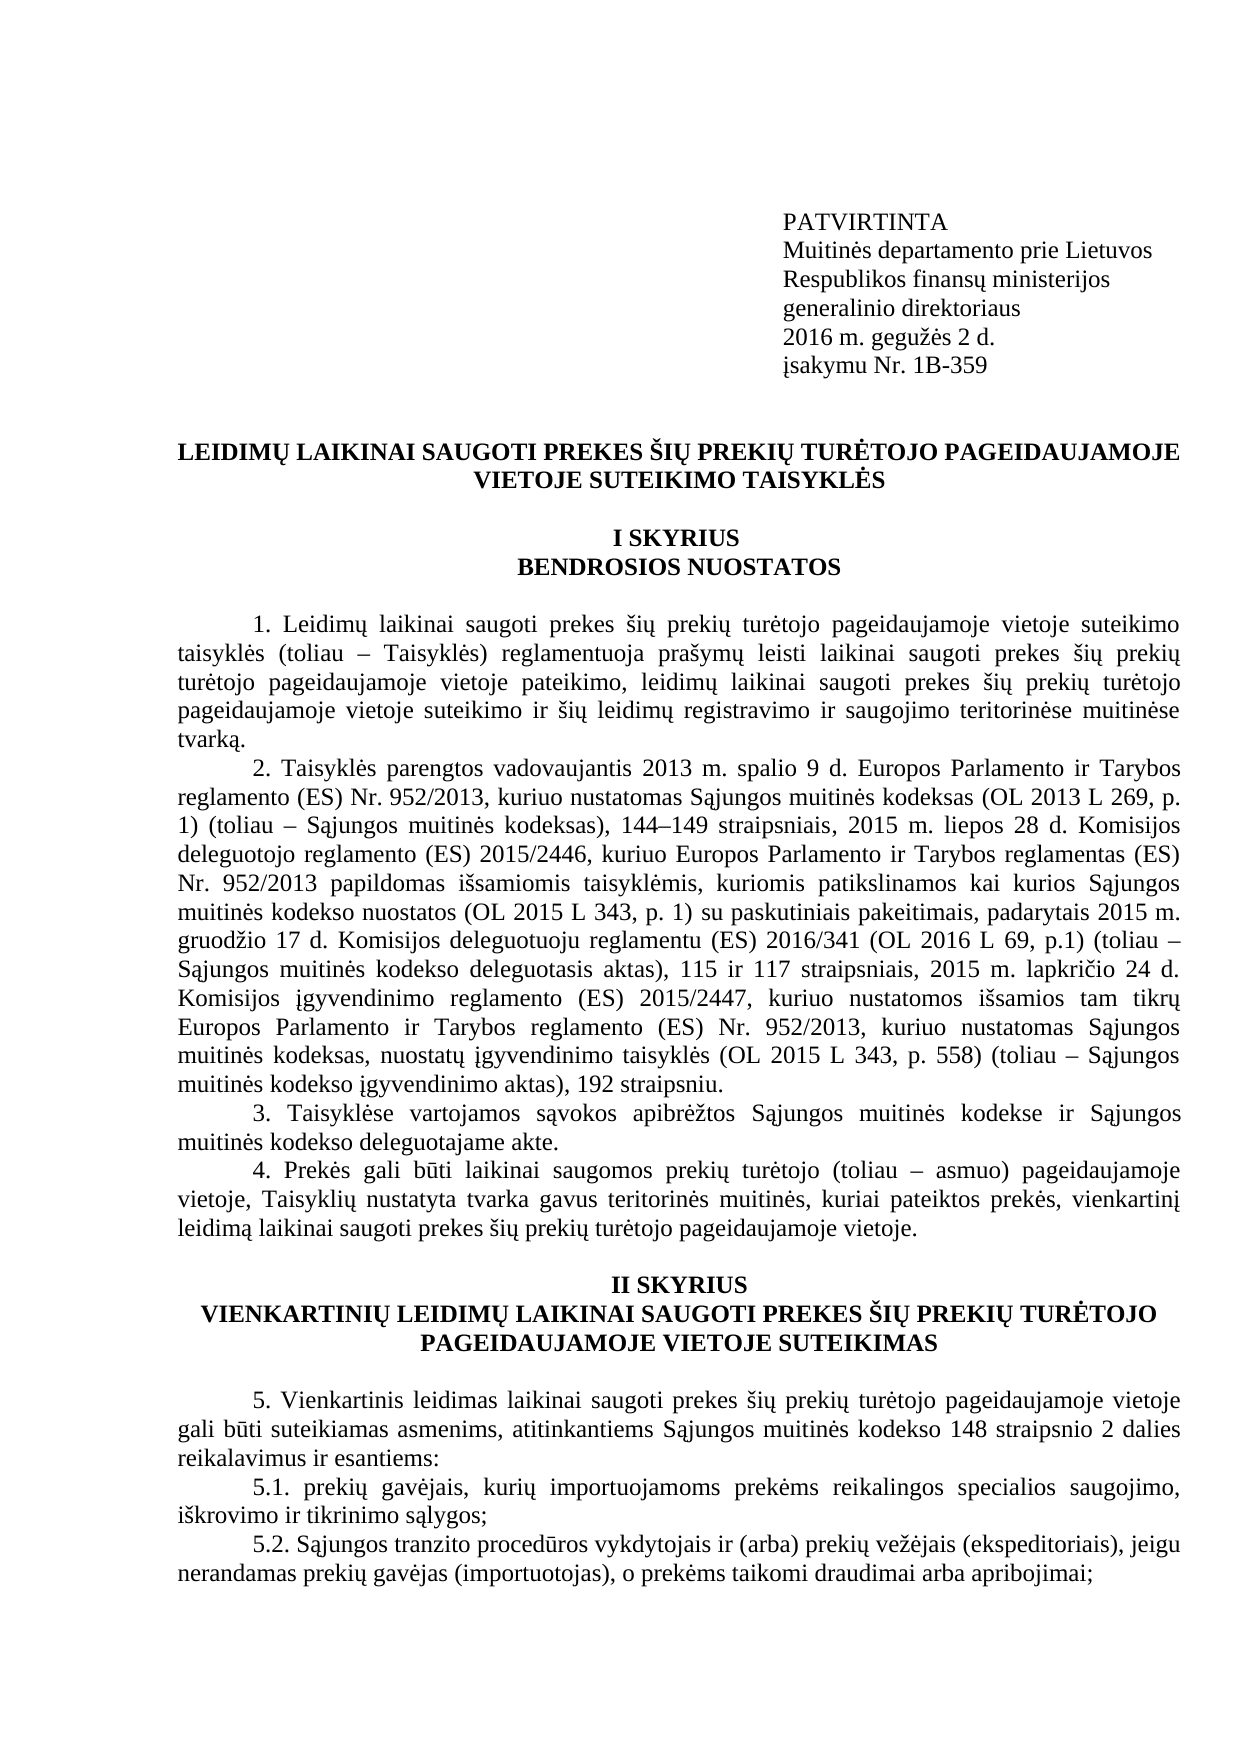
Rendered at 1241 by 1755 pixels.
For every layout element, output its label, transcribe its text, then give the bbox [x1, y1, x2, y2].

text generalinio direktoriaus [177, 293, 1181, 322]
text 4. Prekės gali būti laikinai saugomos prekių turėtojo (toliau – asmuo) pageidaujamoje vietoje, Taisyklių nustatyta tvarka gavus teritorinės muitinės, kuriai pateiktos prekės, vienkartinį leidimą laikinai saugoti prekes šių prekių turėtojo pageidaujamoje vietoje. [177, 1155, 1181, 1242]
text įsakymu Nr. 1B-359 [177, 350, 1181, 379]
text I SKYRIUS [177, 523, 1181, 552]
text II SKYRIUS [177, 1270, 1181, 1299]
text 2016 m. gegužės 2 d. [177, 322, 1181, 350]
text 5. Vienkartinis leidimas laikinai saugoti prekes šių prekių turėtojo pageidaujamoje vietoje gali būti suteikiamas asmenims, atitinkantiems Sąjungos muitinės kodekso 148 straipsnio 2 dalies reikalavimus ir esantiems: [177, 1385, 1181, 1472]
text Respublikos finansų ministerijos [177, 264, 1181, 293]
text Muitinės departamento prie Lietuvos [177, 235, 1181, 264]
text 1. Leidimų laikinai saugoti prekes šių prekių turėtojo pageidaujamoje vietoje suteikimo taisyklės (toliau – Taisyklės) reglamentuoja prašymų leisti laikinai saugoti prekes šių prekių turėtojo pageidaujamoje vietoje pateikimo, leidimų laikinai saugoti prekes šių prekių turėtojo pageidaujamoje vietoje suteikimo ir šių leidimų registravimo ir saugojimo teritorinėse muitinėse tvarką. [177, 609, 1181, 753]
text PATVIRTINTA [177, 207, 1181, 235]
text 5.2. Sąjungos tranzito procedūros vykdytojais ir (arba) prekių vežėjais (ekspeditoriais), jeigu nerandamas prekių gavėjas (importuotojas), o prekėms taikomi draudimai arba apribojimai; [177, 1529, 1181, 1587]
text VIENKARTINIŲ LEIDIMŲ LAIKINAI SAUGOTI PREKES ŠIŲ PREKIŲ TURĖTOJO PAGEIDAUJAMOJE VIETOJE SUTEIKIMAS [177, 1299, 1181, 1357]
text 2. Taisyklės parengtos vadovaujantis 2013 m. spalio 9 d. Europos Parlamento ir Tarybos reglamento (ES) Nr. 952/2013, kuriuo nustatomas Sąjungos muitinės kodeksas (OL 2013 L 269, p. 1) (toliau – Sąjungos muitinės kodeksas), 144–149 straipsniais, 2015 m. liepos 28 d. Komisijos deleguotojo reglamento (ES) 2015/2446, kuriuo Europos Parlamento ir Tarybos reglamentas (ES) Nr. 952/2013 papildomas išsamiomis taisyklėmis, kuriomis patikslinamos kai kurios Sąjungos muitinės kodekso nuostatos (OL 2015 L 343, p. 1) su paskutiniais pakeitimais, padarytais 2015 m. gruodžio 17 d. Komisijos deleguotuoju reglamentu (ES) 2016/341 (OL 2016 L 69, p.1) (toliau – Sąjungos muitinės kodekso deleguotasis aktas), 115 ir 117 straipsniais, 2015 m. lapkričio 24 d. Komisijos įgyvendinimo reglamento (ES) 2015/2447, kuriuo nustatomos išsamios tam tikrų Europos Parlamento ir Tarybos reglamento (ES) Nr. 952/2013, kuriuo nustatomas Sąjungos muitinės kodeksas, nuostatų įgyvendinimo taisyklės (OL 2015 L 343, p. 558) (toliau – Sąjungos muitinės kodekso įgyvendinimo aktas), 192 straipsniu. [177, 753, 1181, 1098]
text 3. Taisyklėse vartojamos sąvokos apibrėžtos Sąjungos muitinės kodekse ir Sąjungos muitinės kodekso deleguotajame akte. [177, 1098, 1181, 1155]
text BENDROSIOS NUOSTATOS [177, 552, 1181, 580]
text 5.1. prekių gavėjais, kurių importuojamoms prekėms reikalingos specialios saugojimo, iškrovimo ir tikrinimo sąlygos; [177, 1472, 1181, 1529]
text LEIDIMŲ LAIKINAI SAUGOTI PREKES ŠIŲ PREKIŲ TURĖTOJO PAGEIDAUJAMOJE VIETOJE SUTEIKIMO TAISYKLĖS [177, 437, 1181, 494]
